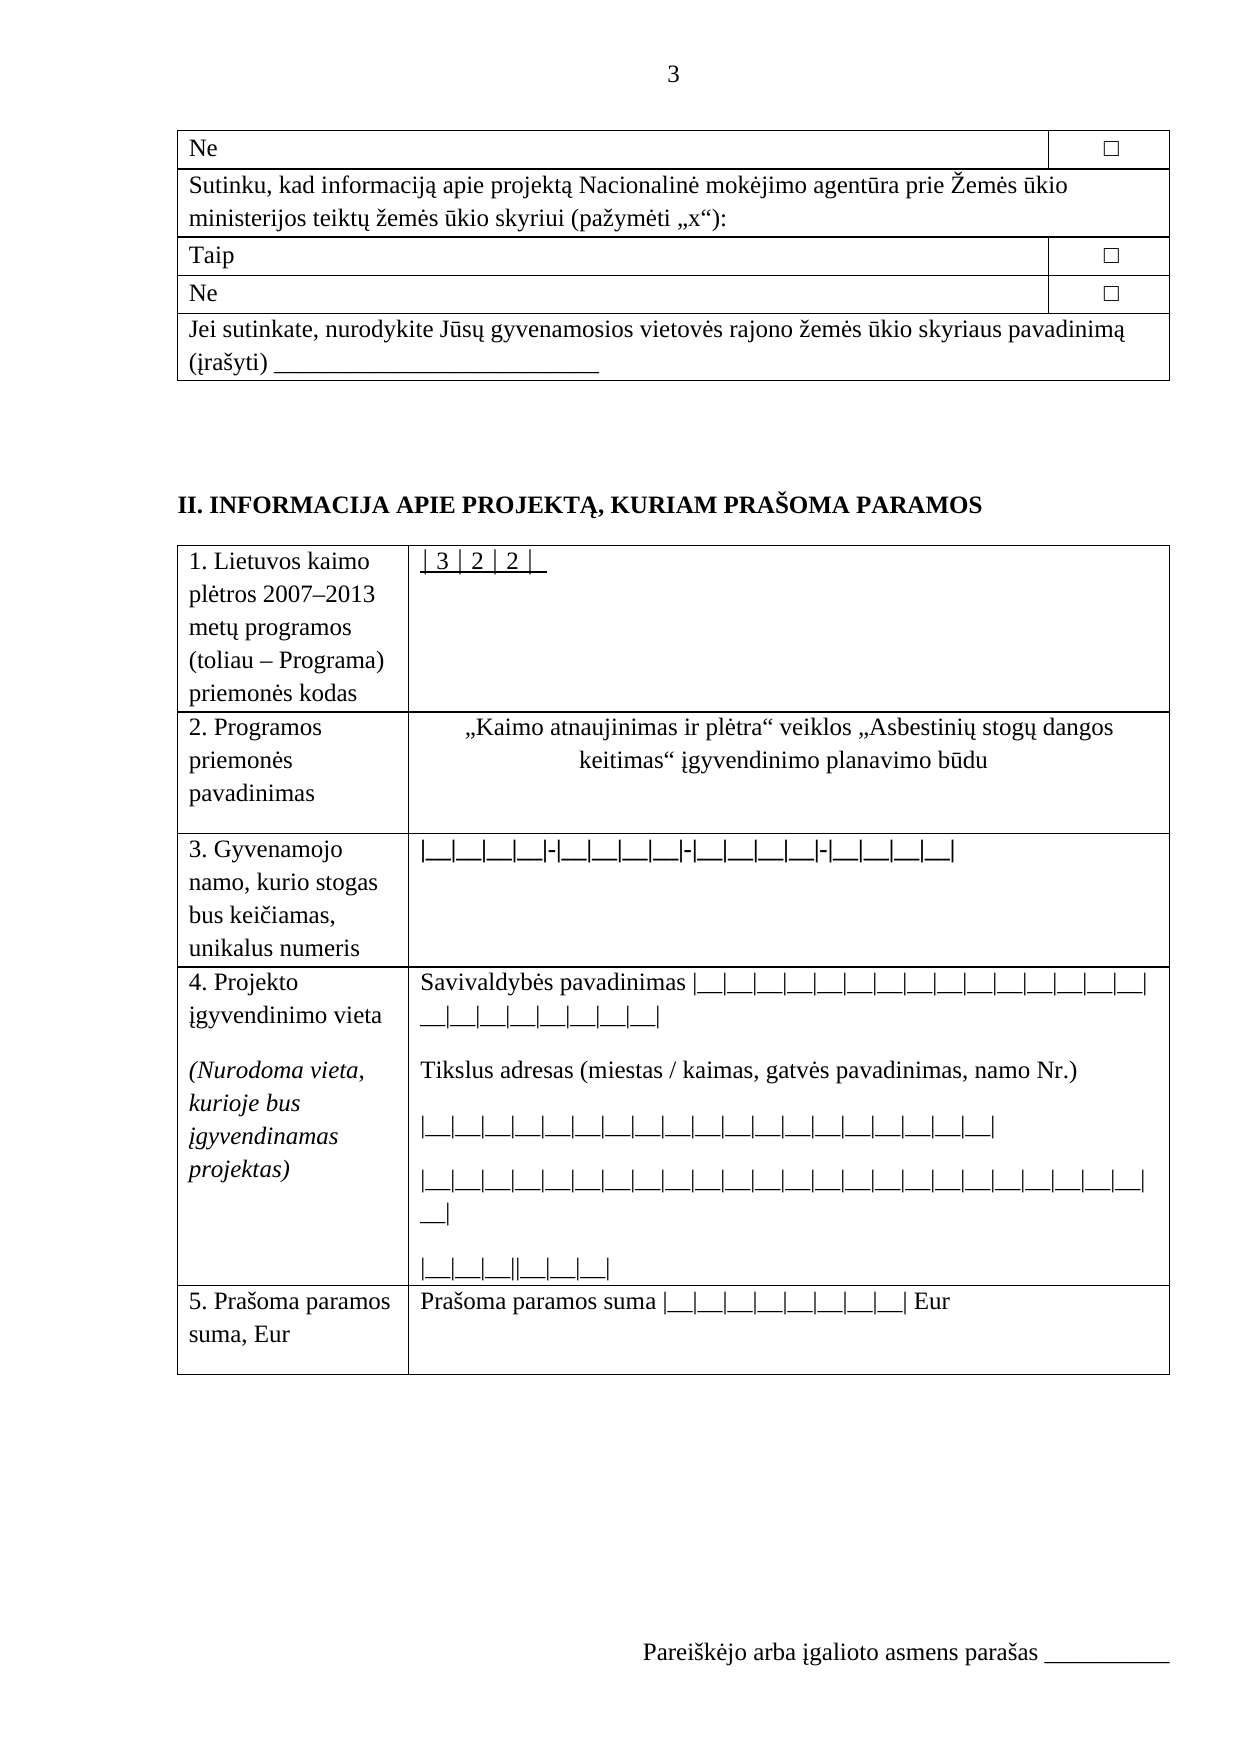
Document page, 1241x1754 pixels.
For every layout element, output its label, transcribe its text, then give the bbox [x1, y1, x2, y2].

table_header | 3 | 2 | 2 | [409, 546, 1169, 711]
table_cell □ [1049, 276, 1169, 313]
table_cell Ne [178, 131, 1048, 168]
table_cell „Kaimo atnaujinimas ir plėtra“ veiklos „Asbestinių stogų dangos keitimas“ įgyvendinimo planavimo būdu [409, 713, 1169, 833]
table_cell Prašoma paramos suma |__|__|__|__|__|__|__|__| Eur [409, 1286, 1169, 1373]
table_header 1. Lietuvos kaimo plėtros 2007–2013 metų programos (toliau – Programa) priemonės kodas [178, 546, 408, 711]
table_cell 4. Projekto įgyvendinimo vieta (Nurodoma vieta, kurioje bus įgyvendinamas projektas) [178, 968, 408, 1285]
table_cell Savivaldybės pavadinimas |__|__|__|__|__|__|__|__|__|__|__|__|__|__|__|__|__|__|__|__|__|__|__| Tikslus adresas (miestas / kaimas, gatvės pavadinimas, namo Nr.) |__|__|__|__|__|__|__|__|__|__|__|__|__|__|__|__|__|__|__| |__|__|__|__|__|__|__|__|__|__|__|__|__|__|__|__|__|__|__|__|__|__|__|__|__| |__|__|__||__|__|__| [409, 968, 1169, 1285]
table_cell Taip [178, 238, 1048, 275]
table_cell Jei sutinkate, nurodykite Jūsų gyvenamosios vietovės rajono žemės ūkio skyriaus pavadinimą (įrašyti) __________________________ [178, 314, 1169, 380]
table_cell Sutinku, kad informaciją apie projektą Nacionalinė mokėjimo agentūra prie Žemės ūkio ministerijos teiktų žemės ūkio skyriui (pažymėti „x“): [178, 170, 1169, 236]
text II. INFORMACIJA APIE PROJEKTĄ, KURIAM PRAŠOMA PARAMOS [177, 491, 1169, 519]
table_cell |__|__|__|__|-|__|__|__|__|-|__|__|__|__|-|__|__|__|__| [409, 834, 1169, 966]
table_cell 5. Prašoma paramos suma, Eur [178, 1286, 408, 1373]
table_cell 3. Gyvenamojo namo, kurio stogas bus keičiamas, unikalus numeris [178, 834, 408, 966]
table_cell 2. Programos priemonės pavadinimas [178, 713, 408, 833]
table_cell □ [1049, 238, 1169, 275]
table_cell Ne [178, 276, 1048, 313]
table_cell □ [1049, 131, 1169, 168]
